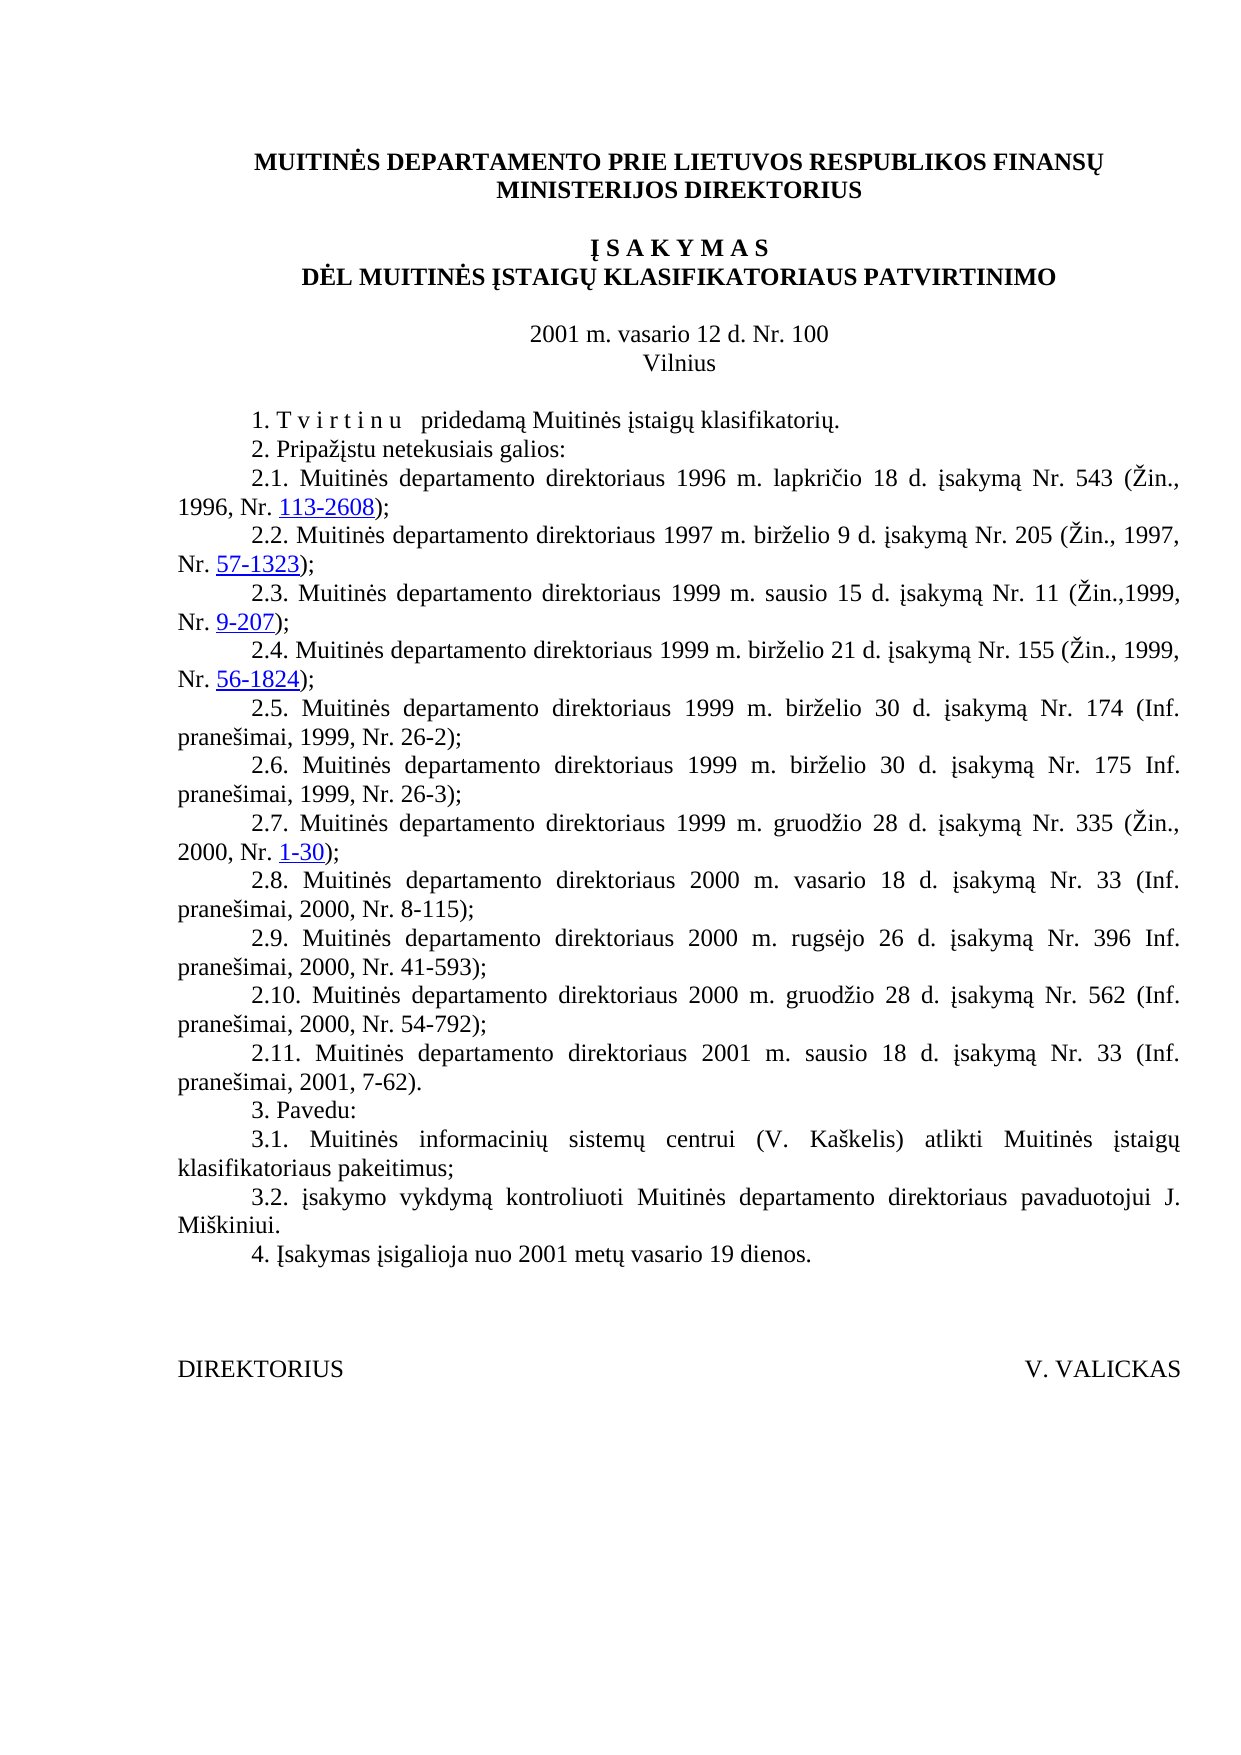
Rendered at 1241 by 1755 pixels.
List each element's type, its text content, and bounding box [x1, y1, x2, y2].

text 2.1. Muitinės departamento direktoriaus 1996 m. lapkričio 18 d. įsakymą Nr. 543 (Žin., 1996, Nr. 113-2608); [177, 463, 1181, 521]
text 2. Pripažįstu netekusiais galios: [177, 434, 1181, 463]
text DIREKTORIUS V. VALICKAS [177, 1354, 1181, 1383]
text 2.4. Muitinės departamento direktoriaus 1999 m. birželio 21 d. įsakymą Nr. 155 (Žin., 1999, Nr. 56-1824); [177, 636, 1181, 693]
text 3.1. Muitinės informacinių sistemų centrui (V. Kaškelis) atlikti Muitinės įstaigų klasifikatoriaus pakeitimus; [177, 1124, 1181, 1182]
text Vilnius [177, 348, 1181, 377]
text 2.5. Muitinės departamento direktoriaus 1999 m. birželio 30 d. įsakymą Nr. 174 (Inf. pranešimai, 1999, Nr. 26-2); [177, 693, 1181, 751]
text 2.8. Muitinės departamento direktoriaus 2000 m. vasario 18 d. įsakymą Nr. 33 (Inf. pranešimai, 2000, Nr. 8-115); [177, 866, 1181, 923]
text 2.11. Muitinės departamento direktoriaus 2001 m. sausio 18 d. įsakymą Nr. 33 (Inf. pranešimai, 2001, 7-62). [177, 1038, 1181, 1096]
text MUITINĖS DEPARTAMENTO PRIE LIETUVOS RESPUBLIKOS FINANSŲ MINISTERIJOS DIREKTORIUS [177, 147, 1181, 204]
text 2.3. Muitinės departamento direktoriaus 1999 m. sausio 15 d. įsakymą Nr. 11 (Žin.,1999, Nr. 9-207); [177, 578, 1181, 636]
text 4. Įsakymas įsigalioja nuo 2001 metų vasario 19 dienos. [177, 1239, 1181, 1268]
text 2001 m. vasario 12 d. Nr. 100 [177, 319, 1181, 348]
text 2.10. Muitinės departamento direktoriaus 2000 m. gruodžio 28 d. įsakymą Nr. 562 (Inf. pranešimai, 2000, Nr. 54-792); [177, 981, 1181, 1038]
text 1. Tvirtinu pridedamą Muitinės įstaigų klasifikatorių. [177, 406, 1181, 434]
text 3.2. įsakymo vykdymą kontroliuoti Muitinės departamento direktoriaus pavaduotojui J. Miškiniui. [177, 1182, 1181, 1239]
text 2.2. Muitinės departamento direktoriaus 1997 m. birželio 9 d. įsakymą Nr. 205 (Žin., 1997, Nr. 57-1323); [177, 521, 1181, 578]
text 2.9. Muitinės departamento direktoriaus 2000 m. rugsėjo 26 d. įsakymą Nr. 396 Inf. pranešimai, 2000, Nr. 41-593); [177, 923, 1181, 981]
text DĖL MUITINĖS ĮSTAIGŲ KLASIFIKATORIAUS PATVIRTINIMO [177, 262, 1181, 291]
text 2.7. Muitinės departamento direktoriaus 1999 m. gruodžio 28 d. įsakymą Nr. 335 (Žin., 2000, Nr. 1-30); [177, 808, 1181, 866]
text 2.6. Muitinės departamento direktoriaus 1999 m. birželio 30 d. įsakymą Nr. 175 Inf. pranešimai, 1999, Nr. 26-3); [177, 751, 1181, 808]
text Į S A K Y M A S [177, 233, 1181, 262]
text 3. Pavedu: [177, 1096, 1181, 1124]
